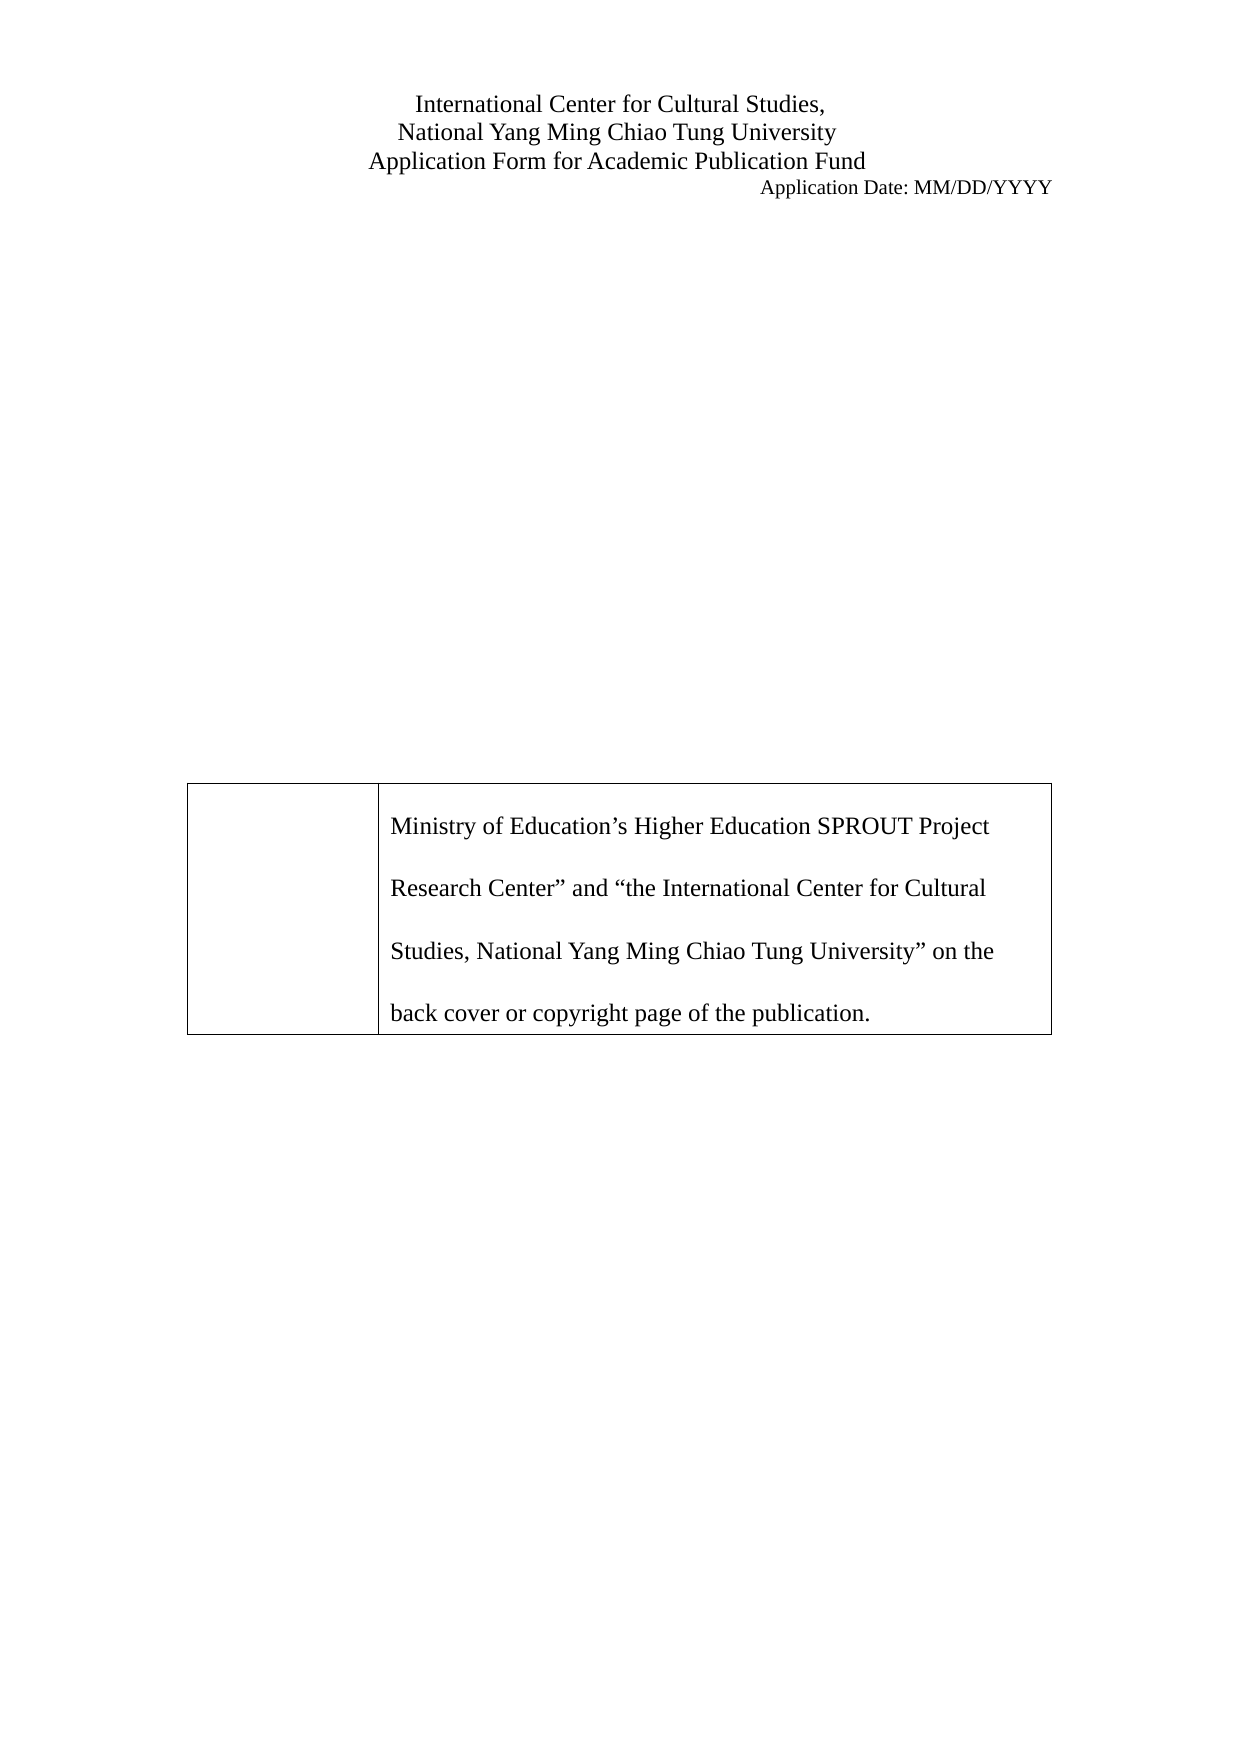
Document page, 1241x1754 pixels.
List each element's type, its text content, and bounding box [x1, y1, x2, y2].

table_cell Ministry of Education’s Higher Education SPROUT Project Research Center” and “the International Center for Cultural Studies, National Yang Ming Chiao Tung University” on the back cover or copyright page of the publication. [379, 784, 1051, 1034]
table_cell [188, 784, 378, 1034]
